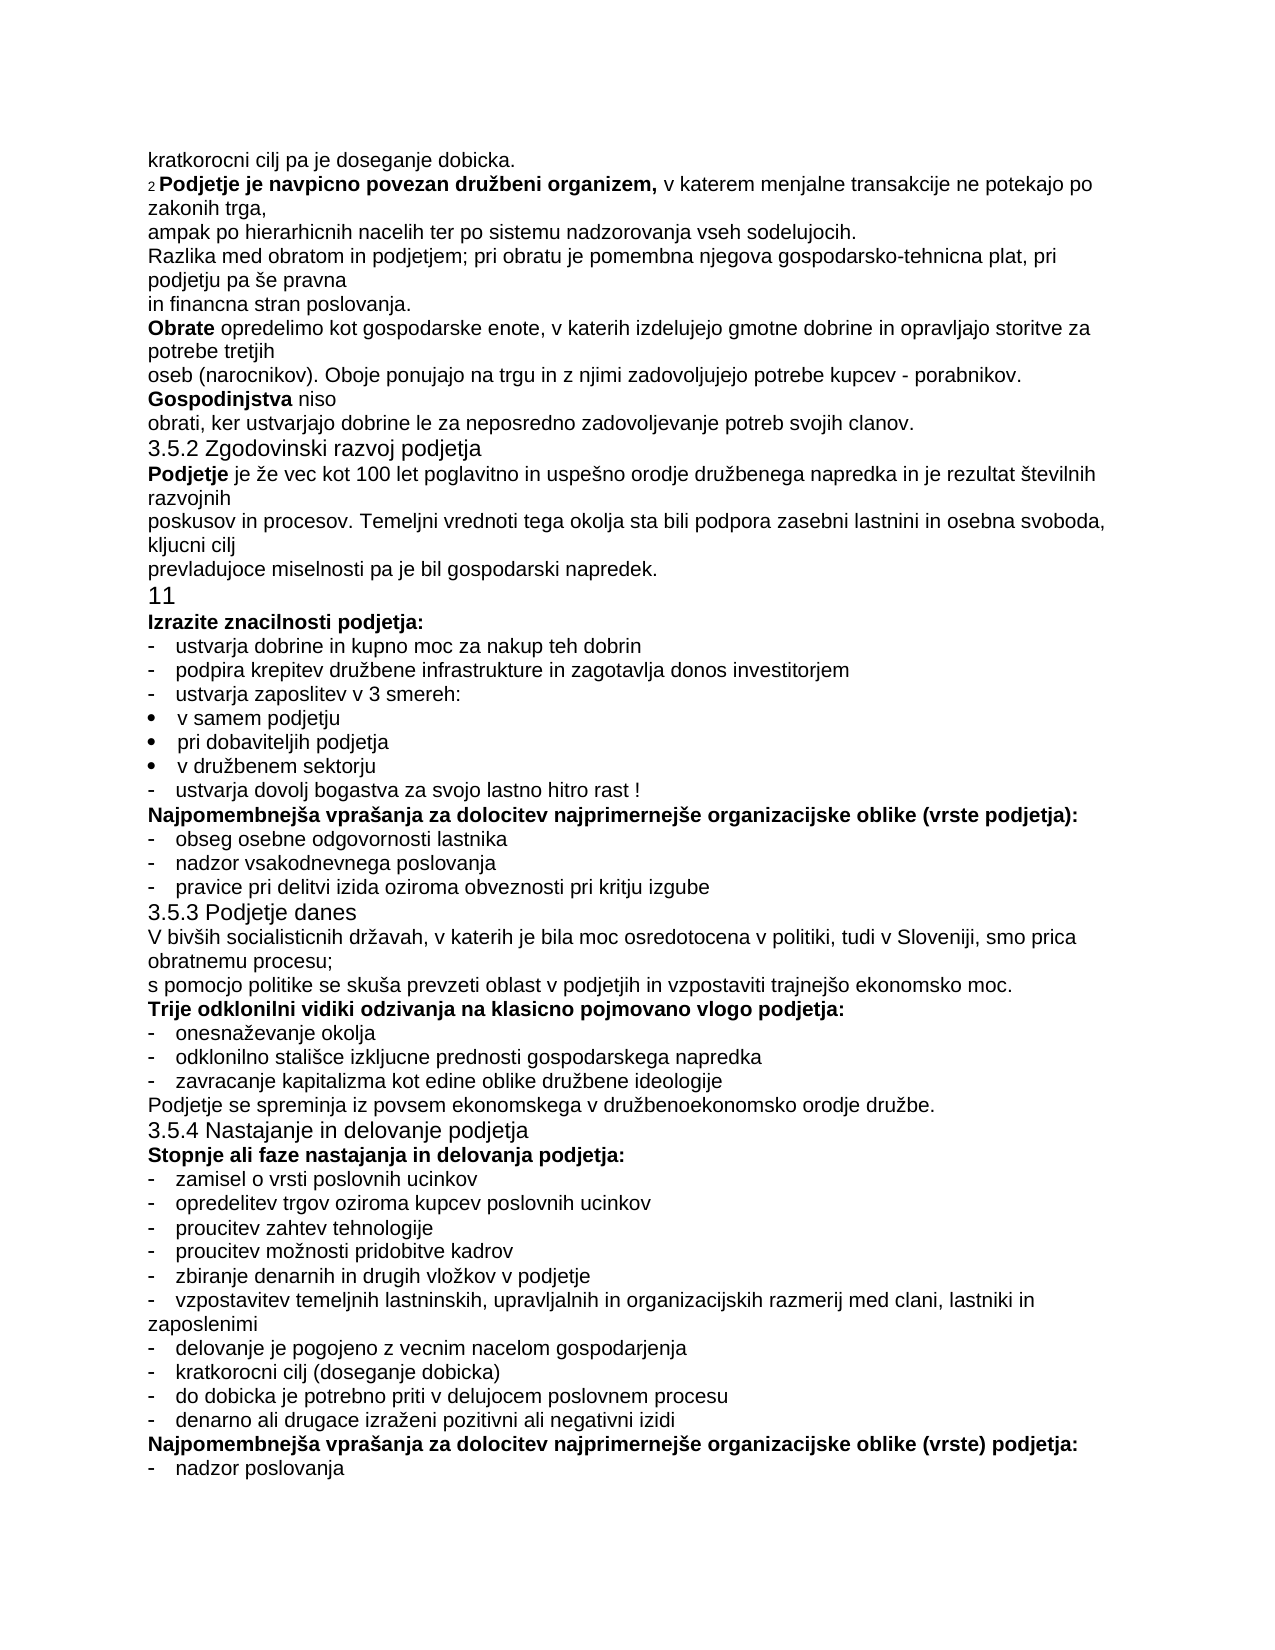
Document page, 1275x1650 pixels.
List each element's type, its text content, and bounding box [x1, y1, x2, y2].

text nadzor vsakodnevnega poslovanja [148, 850, 1127, 874]
text kratkorocni cilj pa je doseganje dobicka. [148, 148, 1127, 172]
text zamisel o vrsti poslovnih ucinkov [148, 1167, 1127, 1191]
text V bivših socialisticnih državah, v katerih je bila moc osredotocena v politiki, tudi v Sloveniji, smo prica obratnemu procesu; [148, 925, 1127, 973]
text 3.5.4 Nastajanje in delovanje podjetja [148, 1117, 1127, 1143]
text denarno ali drugace izraženi pozitivni ali negativni izidi [148, 1408, 1127, 1432]
text poskusov in procesov. Temeljni vrednoti tega okolja sta bili podpora zasebni lastnini in osebna svoboda, kljucni cilj [148, 509, 1127, 557]
text vzpostavitev temeljnih lastninskih, upravljalnih in organizacijskih razmerij med clani, lastniki in zaposlenimi [148, 1287, 1127, 1336]
text Podjetje se spreminja iz povsem ekonomskega v družbenoekonomsko orodje družbe. [148, 1093, 1127, 1117]
text opredelitev trgov oziroma kupcev poslovnih ucinkov [148, 1191, 1127, 1215]
text pri dobaviteljih podjetja [148, 730, 1127, 754]
text nadzor poslovanja [148, 1456, 1127, 1480]
text obseg osebne odgovornosti lastnika [148, 826, 1127, 850]
text odklonilno stališce izkljucne prednosti gospodarskega napredka [148, 1045, 1127, 1069]
text podpira krepitev družbene infrastrukture in zagotavlja donos investitorjem [148, 658, 1127, 682]
text prevladujoce miselnosti pa je bil gospodarski napredek. [148, 557, 1127, 581]
text Izrazite znacilnosti podjetja: [148, 610, 1127, 634]
text Stopnje ali faze nastajanja in delovanja podjetja: [148, 1143, 1127, 1167]
text ustvarja zaposlitev v 3 smereh: [148, 682, 1127, 706]
text zavracanje kapitalizma kot edine oblike družbene ideologije [148, 1069, 1127, 1093]
text delovanje je pogojeno z vecnim nacelom gospodarjenja [148, 1336, 1127, 1359]
text Trije odklonilni vidiki odzivanja na klasicno pojmovano vlogo podjetja: [148, 997, 1127, 1021]
text proucitev zahtev tehnologije [148, 1215, 1127, 1239]
text in financna stran poslovanja. [148, 291, 1127, 315]
text s pomocjo politike se skuša prevzeti oblast v podjetjih in vzpostaviti trajnejšo ekonomsko moc. [148, 973, 1127, 997]
text 2 Podjetje je navpicno povezan družbeni organizem, v katerem menjalne transakcije ne potekajo po zakonih trga, [148, 172, 1127, 219]
text Obrate opredelimo kot gospodarske enote, v katerih izdelujejo gmotne dobrine in opravljajo storitve za potrebe tretjih [148, 315, 1127, 363]
text ustvarja dobrine in kupno moc za nakup teh dobrin [148, 634, 1127, 658]
text obrati, ker ustvarjajo dobrine le za neposredno zadovoljevanje potreb svojih clanov. [148, 411, 1127, 435]
text 3.5.2 Zgodovinski razvoj podjetja [148, 435, 1127, 461]
text 11 [148, 581, 1127, 610]
text onesnaževanje okolja [148, 1021, 1127, 1045]
text 3.5.3 Podjetje danes [148, 898, 1127, 925]
text ampak po hierarhicnih nacelih ter po sistemu nadzorovanja vseh sodelujocih. [148, 219, 1127, 243]
text kratkorocni cilj (doseganje dobicka) [148, 1359, 1127, 1384]
text oseb (narocnikov). Oboje ponujajo na trgu in z njimi zadovoljujejo potrebe kupcev - porabnikov. Gospodinjstva niso [148, 363, 1127, 411]
text v samem podjetju [148, 706, 1127, 730]
text ustvarja dovolj bogastva za svojo lastno hitro rast ! [148, 778, 1127, 802]
text pravice pri delitvi izida oziroma obveznosti pri kritju izgube [148, 874, 1127, 898]
text Razlika med obratom in podjetjem; pri obratu je pomembna njegova gospodarsko-tehnicna plat, pri podjetju pa še pravna [148, 243, 1127, 291]
text Najpomembnejša vprašanja za dolocitev najprimernejše organizacijske oblike (vrste) podjetja: [148, 1432, 1127, 1456]
text v družbenem sektorju [148, 754, 1127, 778]
text Podjetje je že vec kot 100 let poglavitno in uspešno orodje družbenega napredka in je rezultat številnih razvojnih [148, 461, 1127, 509]
text do dobicka je potrebno priti v delujocem poslovnem procesu [148, 1384, 1127, 1408]
text zbiranje denarnih in drugih vložkov v podjetje [148, 1263, 1127, 1287]
text Najpomembnejša vprašanja za dolocitev najprimernejše organizacijske oblike (vrste podjetja): [148, 802, 1127, 826]
text proucitev možnosti pridobitve kadrov [148, 1239, 1127, 1263]
